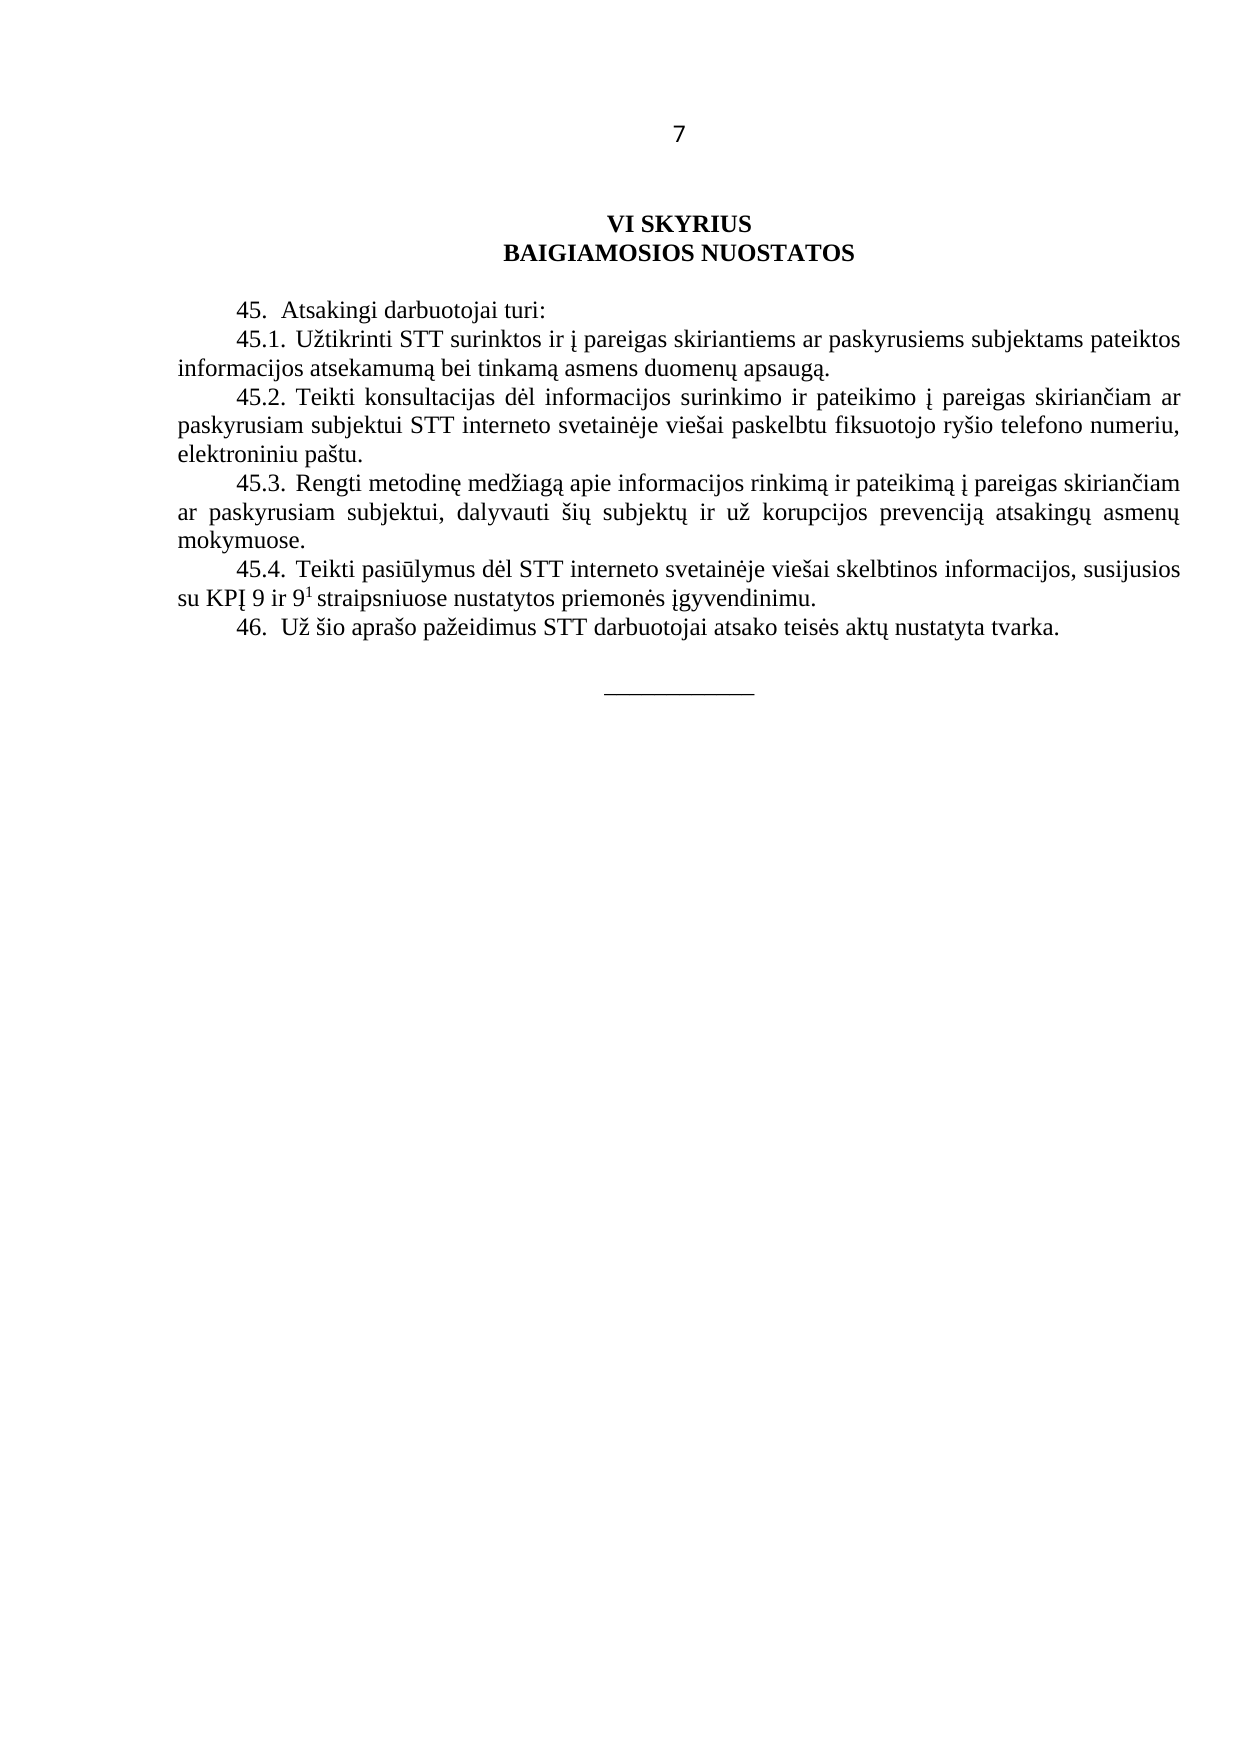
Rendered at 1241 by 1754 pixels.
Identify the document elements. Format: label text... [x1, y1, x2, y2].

text BAIGIAMOSIOS NUOSTATOS [177, 238, 1181, 267]
text 46. Už šio aprašo pažeidimus STT darbuotojai atsako teisės aktų nustatyta tvarka. [236, 612, 1181, 641]
text 45.4. Teikti pasiūlymus dėl STT interneto svetainėje viešai skelbtinos informacijos, susijusios su KPĮ 9 ir 91 straipsniuose nustatytos priemonės įgyvendinimu. [177, 554, 1181, 612]
text 45.3. Rengti metodinę medžiagą apie informacijos rinkimą ir pateikimą į pareigas skiriančiam ar paskyrusiam subjektui, dalyvauti šių subjektų ir už korupcijos prevenciją atsakingų asmenų mokymuose. [177, 468, 1181, 554]
text 45. Atsakingi darbuotojai turi: [177, 296, 1181, 324]
text 45.2. Teikti konsultacijas dėl informacijos surinkimo ir pateikimo į pareigas skiriančiam ar paskyrusiam subjektui STT interneto svetainėje viešai paskelbtu fiksuotojo ryšio telefono numeriu, elektroniniu paštu. [177, 382, 1181, 468]
text 45.1. Užtikrinti STT surinktos ir į pareigas skiriantiems ar paskyrusiems subjektams pateiktos informacijos atsekamumą bei tinkamą asmens duomenų apsaugą. [177, 324, 1181, 382]
text ____________ [177, 669, 1181, 698]
text VI SKYRIUS [177, 209, 1181, 238]
